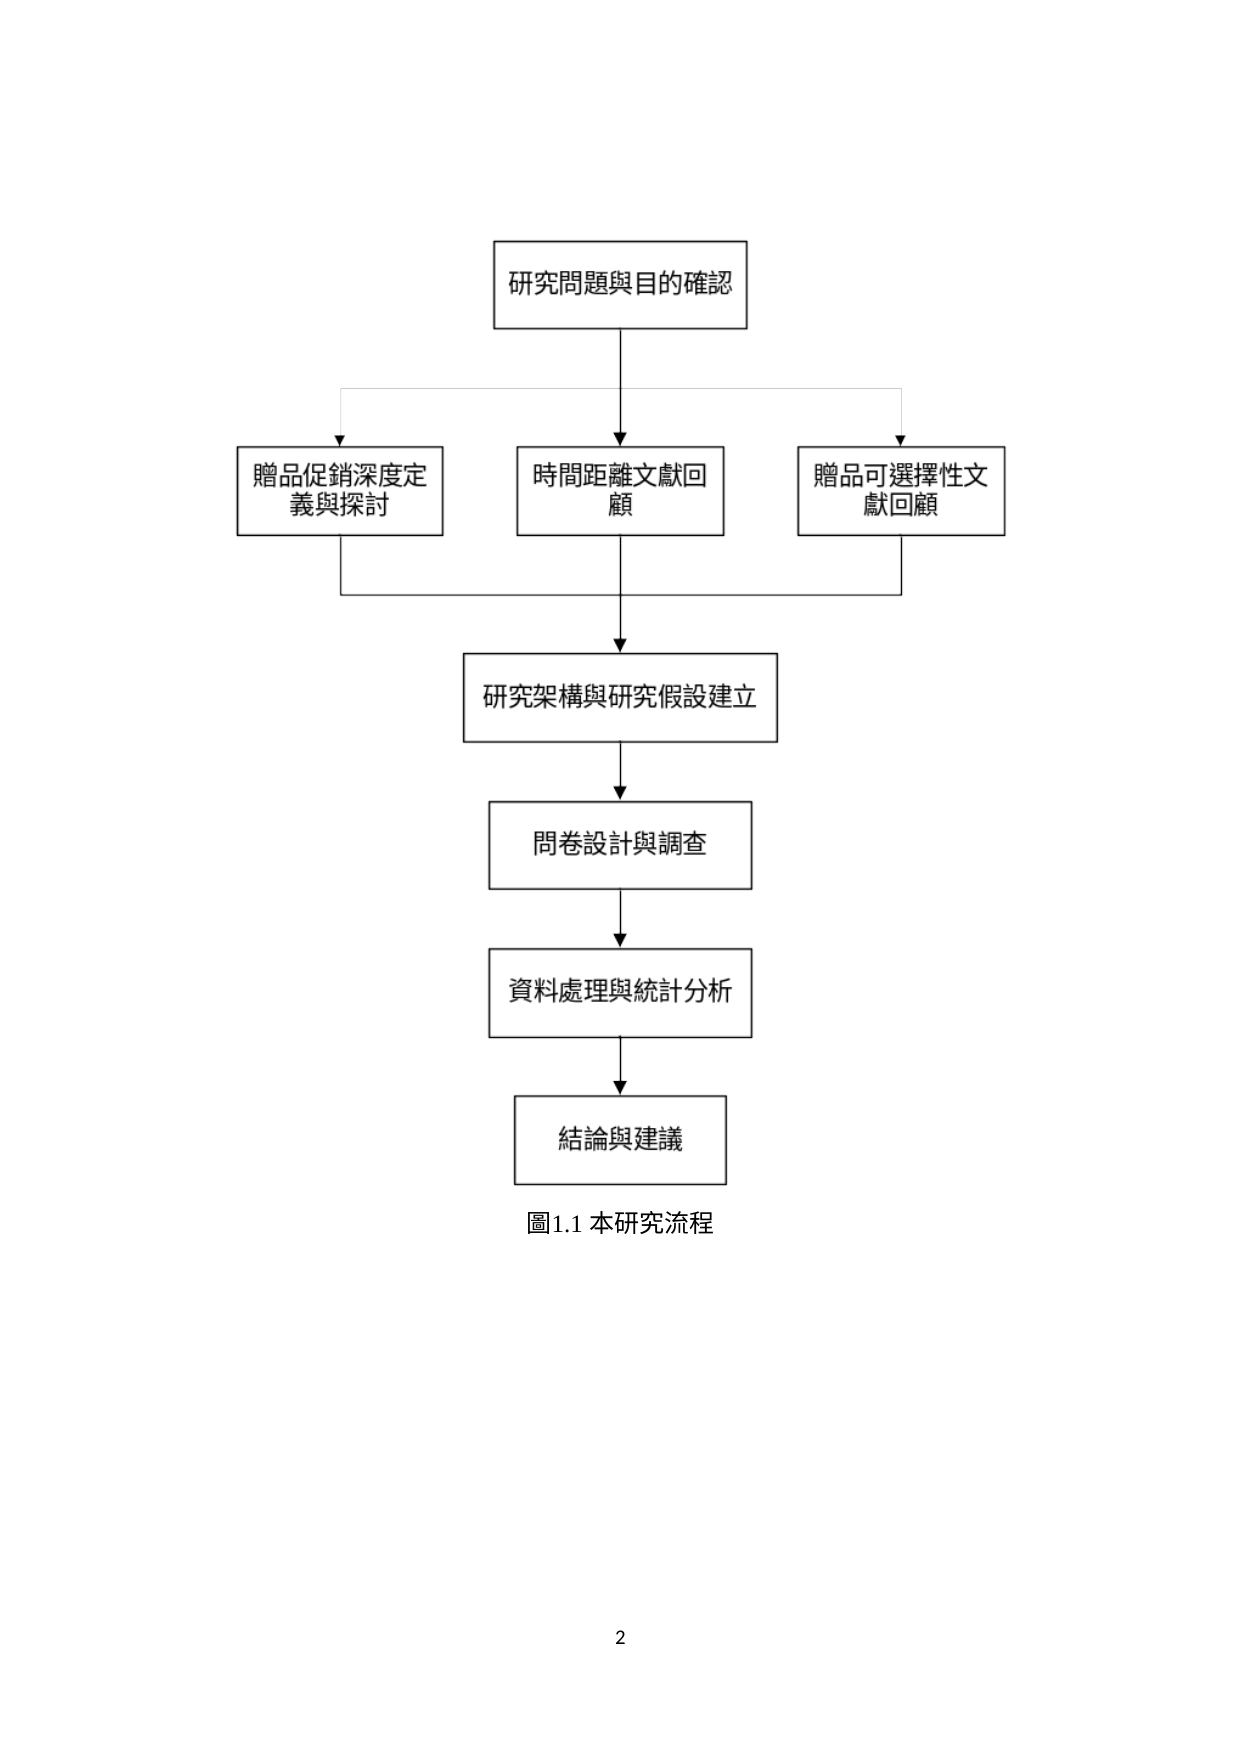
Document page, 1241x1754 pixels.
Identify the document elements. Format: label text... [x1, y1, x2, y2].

text 圖1.1 本研究流程 [187, 1203, 1053, 1239]
